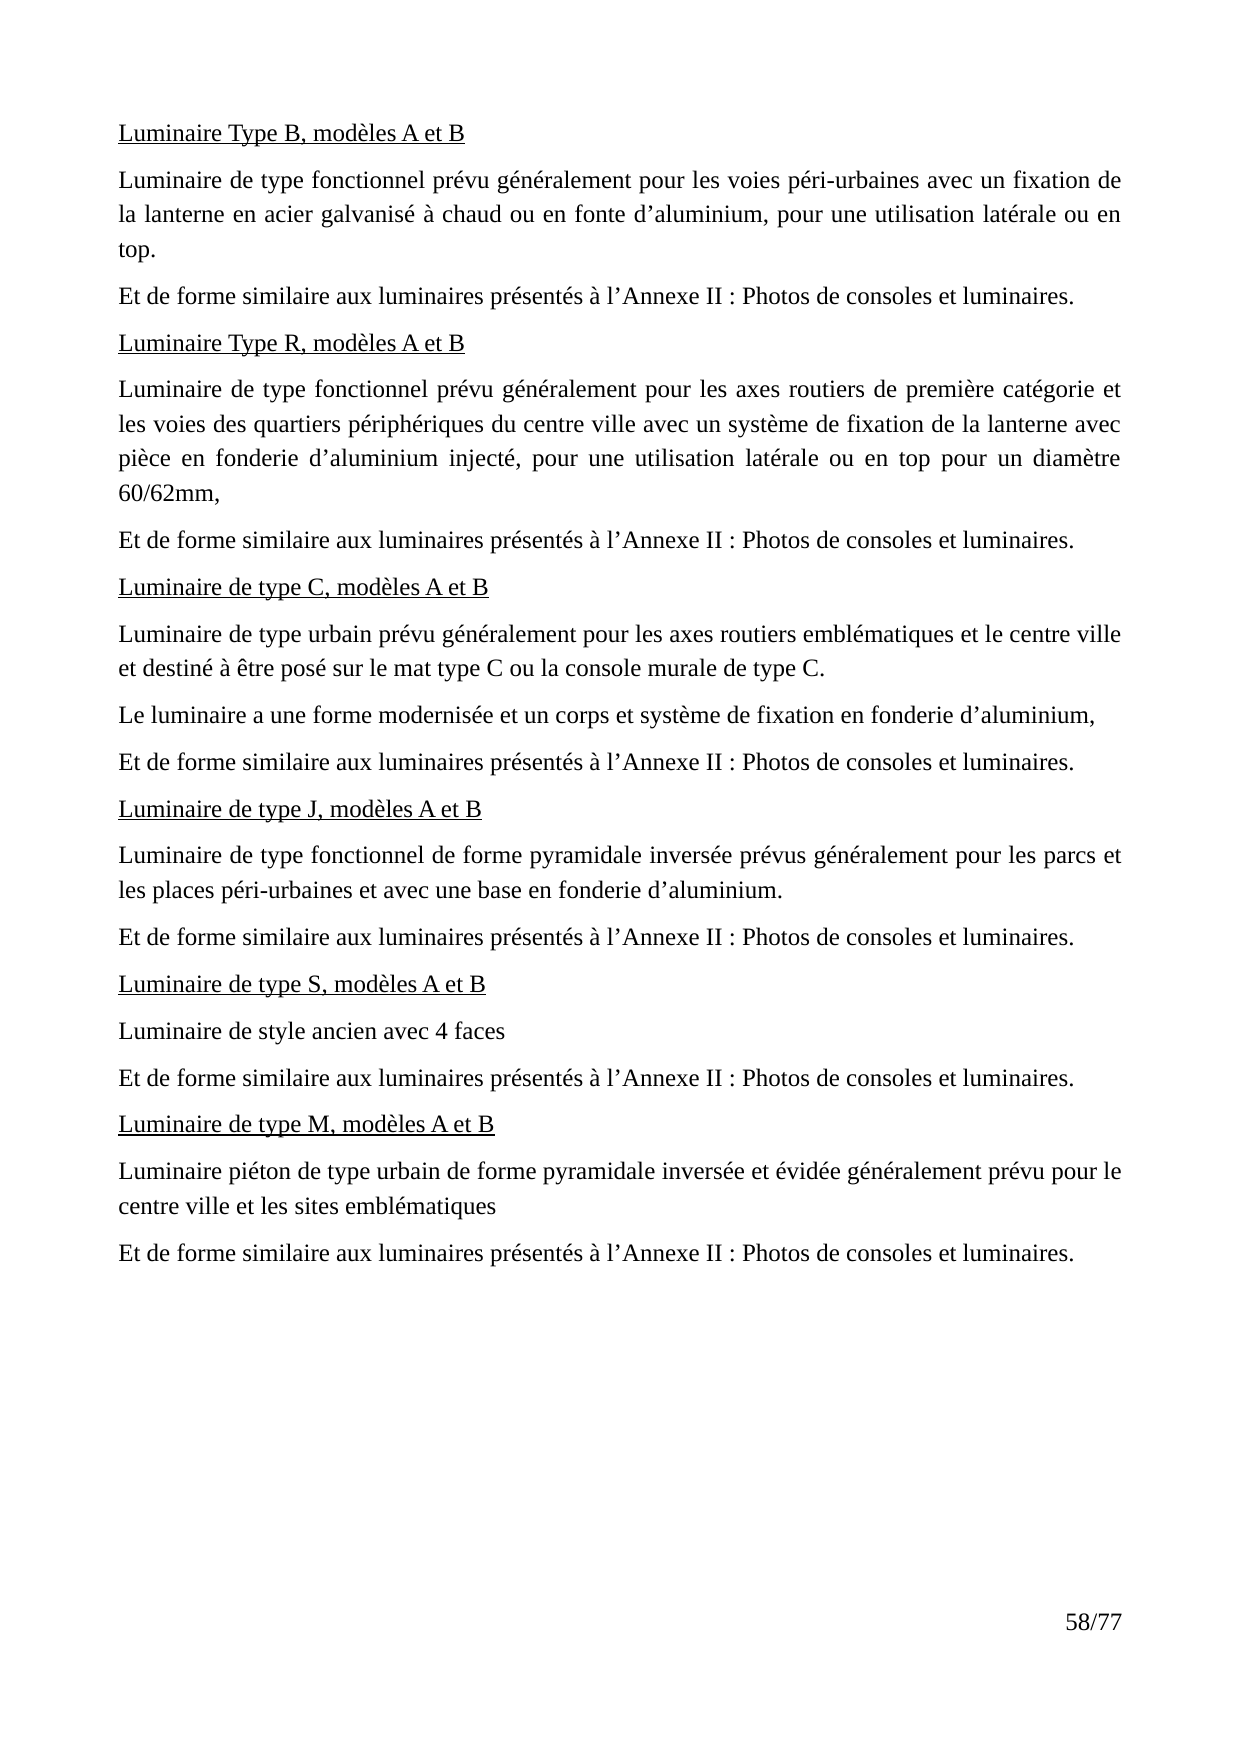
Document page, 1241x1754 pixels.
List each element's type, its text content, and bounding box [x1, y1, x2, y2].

text Le luminaire a une forme modernisée et un corps et système de fixation en fonderie d’aluminium, [118, 700, 1122, 729]
text Et de forme similaire aux luminaires présentés à l’Annexe II : Photos de consoles et luminaires. [118, 1238, 1122, 1266]
text Luminaire de type urbain prévu généralement pour les axes routiers emblématiques et le centre ville et destiné à être posé sur le mat type C ou la console murale de type C. [118, 619, 1122, 682]
text Luminaire de type C, modèles A et B [118, 572, 1122, 601]
text Et de forme similaire aux luminaires présentés à l’Annexe II : Photos de consoles et luminaires. [118, 281, 1122, 309]
text Luminaire de style ancien avec 4 faces [118, 1016, 1122, 1044]
text Et de forme similaire aux luminaires présentés à l’Annexe II : Photos de consoles et luminaires. [118, 1063, 1122, 1091]
text Luminaire de type fonctionnel prévu généralement pour les voies péri-urbaines avec un fixation de la lanterne en acier galvanisé à chaud ou en fonte d’aluminium, pour une utilisation latérale ou en top. [118, 165, 1122, 263]
text Luminaire de type M, modèles A et B [118, 1109, 1122, 1138]
text Luminaire de type J, modèles A et B [118, 794, 1122, 822]
text Et de forme similaire aux luminaires présentés à l’Annexe II : Photos de consoles et luminaires. [118, 922, 1122, 951]
text Et de forme similaire aux luminaires présentés à l’Annexe II : Photos de consoles et luminaires. [118, 525, 1122, 554]
text Luminaire de type fonctionnel prévu généralement pour les axes routiers de première catégorie et les voies des quartiers périphériques du centre ville avec un système de fixation de la lanterne avec pièce en fonderie d’aluminium injecté, pour une utilisation latérale ou en top pour un diamètre 60/62mm, [118, 374, 1122, 507]
text Luminaire de type fonctionnel de forme pyramidale inversée prévus généralement pour les parcs et les places péri-urbaines et avec une base en fonderie d’aluminium. [118, 841, 1122, 904]
text Luminaire de type S, modèles A et B [118, 969, 1122, 998]
text Et de forme similaire aux luminaires présentés à l’Annexe II : Photos de consoles et luminaires. [118, 747, 1122, 776]
text Luminaire Type R, modèles A et B [118, 328, 1122, 356]
text Luminaire piéton de type urbain de forme pyramidale inversée et évidée généralement prévu pour le centre ville et les sites emblématiques [118, 1156, 1122, 1219]
text Luminaire Type B, modèles A et B [118, 118, 1122, 147]
